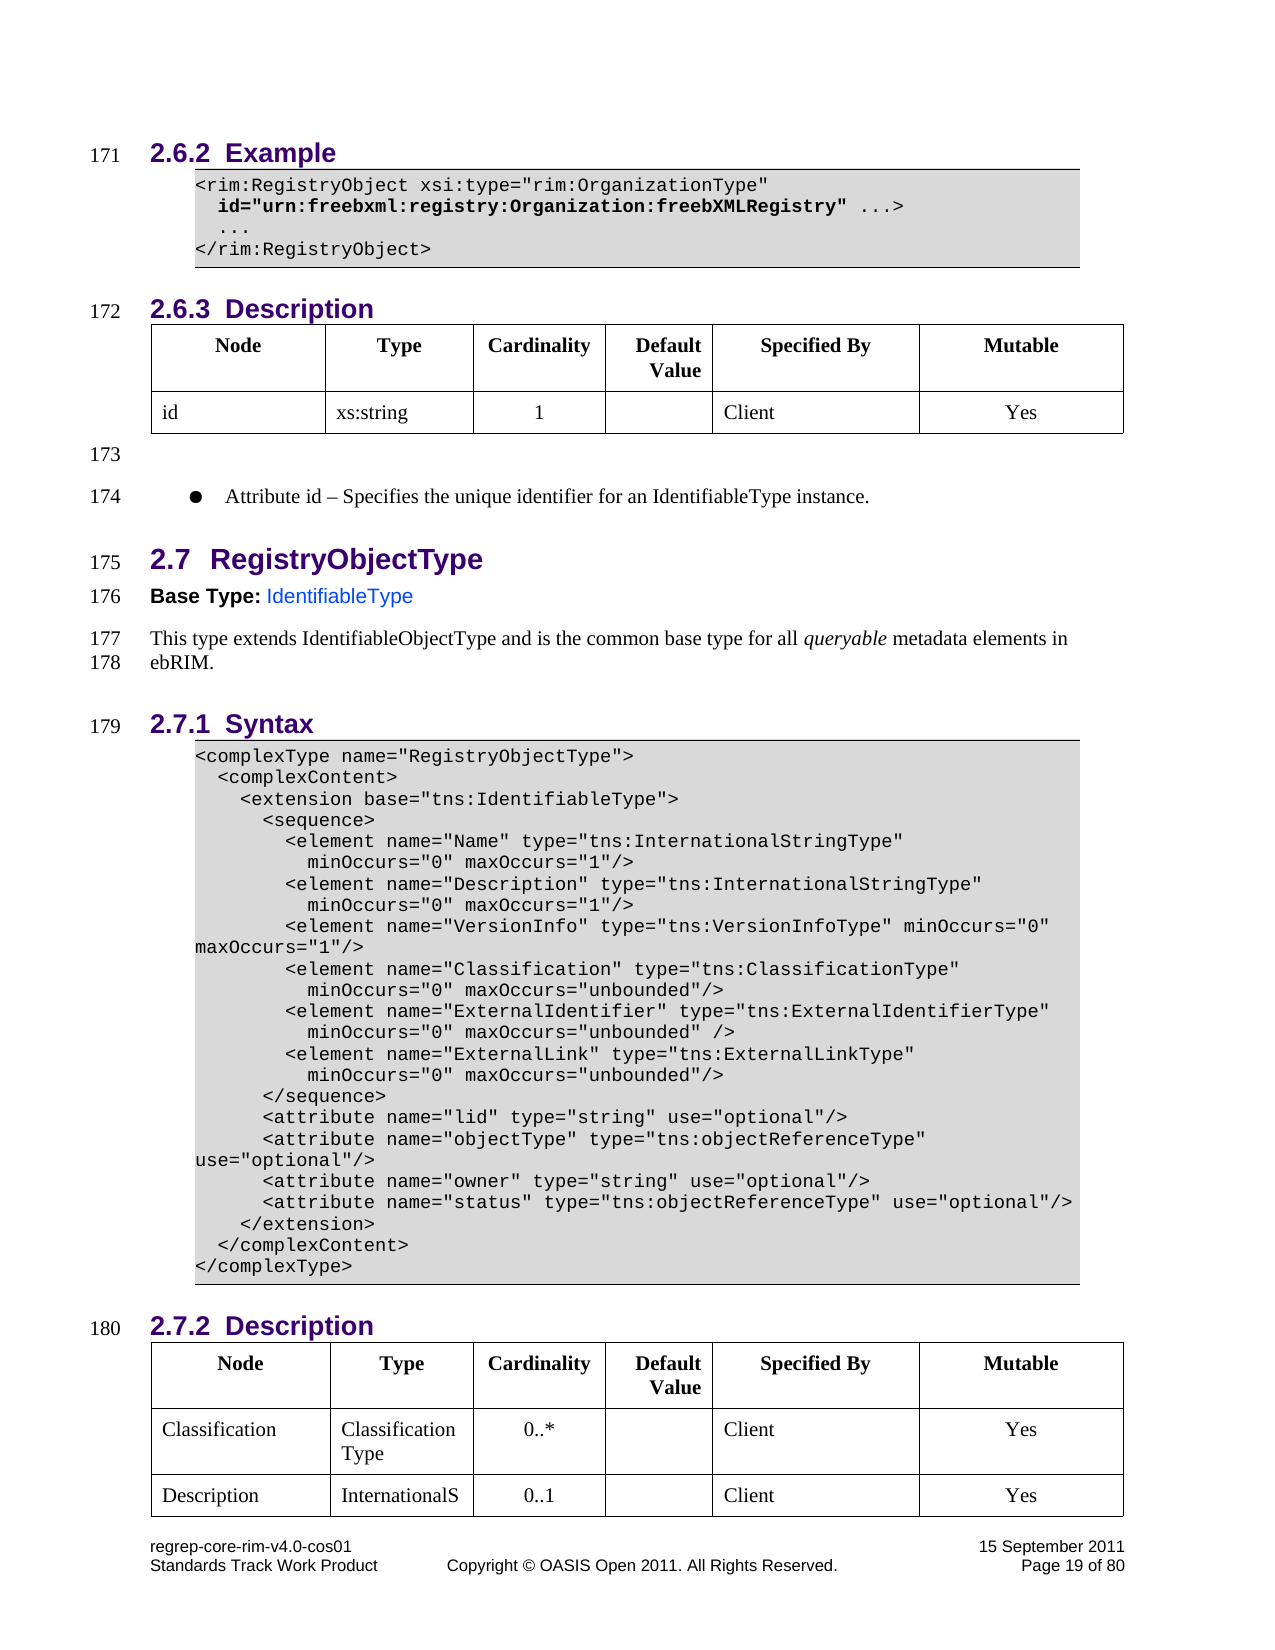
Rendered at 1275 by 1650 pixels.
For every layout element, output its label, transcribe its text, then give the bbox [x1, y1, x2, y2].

table_cell xs:string [326, 392, 473, 433]
text minOccurs="0" maxOccurs="unbounded"/> [195, 973, 1080, 994]
text minOccurs="0" maxOccurs="unbounded" /> [195, 1016, 1080, 1037]
text <attribute name="status" type="tns:objectReferenceType" use="optional"/> [195, 1186, 1080, 1207]
table_cell 1 [474, 392, 605, 433]
text Base Type: IdentifiableType [150, 584, 1125, 608]
table_cell Description [152, 1475, 330, 1516]
table_header Specified By [713, 325, 919, 391]
text <element name="VersionInfo" type="tns:VersionInfoType" minOccurs="0" maxOccurs="1"/> [195, 909, 1080, 952]
text </extension> [195, 1207, 1080, 1228]
table_cell ClassificationType [331, 1409, 473, 1474]
text <complexContent> [195, 761, 1080, 782]
table_header Cardinality [474, 1343, 605, 1408]
table_header Node [152, 325, 325, 391]
table_cell Yes [920, 1409, 1123, 1474]
table_header Node [152, 1343, 330, 1408]
text </rim:RegistryObject> [195, 232, 1080, 267]
subtitle Example [150, 137, 1125, 168]
text <complexType name="RegistryObjectType"> [195, 741, 1080, 761]
table_cell [606, 1475, 712, 1516]
text id="urn:freebxml:registry:Organization:freebXMLRegistry" ...> [195, 190, 1080, 211]
text minOccurs="0" maxOccurs="1"/> [195, 888, 1080, 909]
table_cell Client [713, 1475, 919, 1516]
table_cell InternationalS [331, 1475, 473, 1516]
table_cell Classification [152, 1409, 330, 1474]
table_cell Client [713, 392, 919, 433]
table_header Type [326, 325, 473, 391]
text <sequence> [195, 803, 1080, 824]
text <element name="ExternalIdentifier" type="tns:ExternalIdentifierType" [195, 994, 1080, 1016]
table_cell 0..1 [474, 1475, 605, 1516]
text <extension base="tns:IdentifiableType"> [195, 782, 1080, 803]
text <element name="Name" type="tns:InternationalStringType" [195, 824, 1080, 846]
table_cell Yes [920, 1475, 1123, 1516]
table_header Type [331, 1343, 473, 1408]
table_cell Client [713, 1409, 919, 1474]
table_cell Yes [920, 392, 1123, 433]
subtitle Syntax [150, 708, 1125, 739]
text </sequence> [195, 1079, 1080, 1101]
text <element name="Classification" type="tns:ClassificationType" [195, 952, 1080, 973]
list Attribute id – Specifies the unique identifier for an IdentifiableType instance. [187, 484, 1125, 508]
table_header Mutable [920, 1343, 1123, 1408]
text minOccurs="0" maxOccurs="unbounded"/> [195, 1058, 1080, 1079]
text <element name="Description" type="tns:InternationalStringType" [195, 867, 1080, 888]
text </complexType> [195, 1249, 1080, 1284]
table_header Default Value [606, 325, 712, 391]
text minOccurs="0" maxOccurs="1"/> [195, 846, 1080, 867]
subtitle Description [150, 293, 1125, 324]
subtitle RegistryObjectType [150, 542, 1125, 575]
table_cell id [152, 392, 325, 433]
subtitle Description [150, 1310, 1125, 1342]
table_header Default Value [606, 1343, 712, 1408]
table_cell [606, 392, 712, 433]
text </complexContent> [195, 1228, 1080, 1249]
text <attribute name="objectType" type="tns:objectReferenceType" use="optional"/> [195, 1122, 1080, 1164]
table_cell 0..* [474, 1409, 605, 1474]
text <element name="ExternalLink" type="tns:ExternalLinkType" [195, 1037, 1080, 1058]
text <attribute name="lid" type="string" use="optional"/> [195, 1101, 1080, 1122]
table_cell [606, 1409, 712, 1474]
table_header Mutable [920, 325, 1123, 391]
text This type extends IdentifiableObjectType and is the common base type for all queryable metadata elements in ebRIM. [150, 626, 1125, 674]
table_header Specified By [713, 1343, 919, 1408]
text <rim:RegistryObject xsi:type="rim:OrganizationType" [195, 170, 1080, 190]
text <attribute name="owner" type="string" use="optional"/> [195, 1164, 1080, 1186]
table_header Cardinality [474, 325, 605, 391]
text ... [195, 211, 1080, 232]
